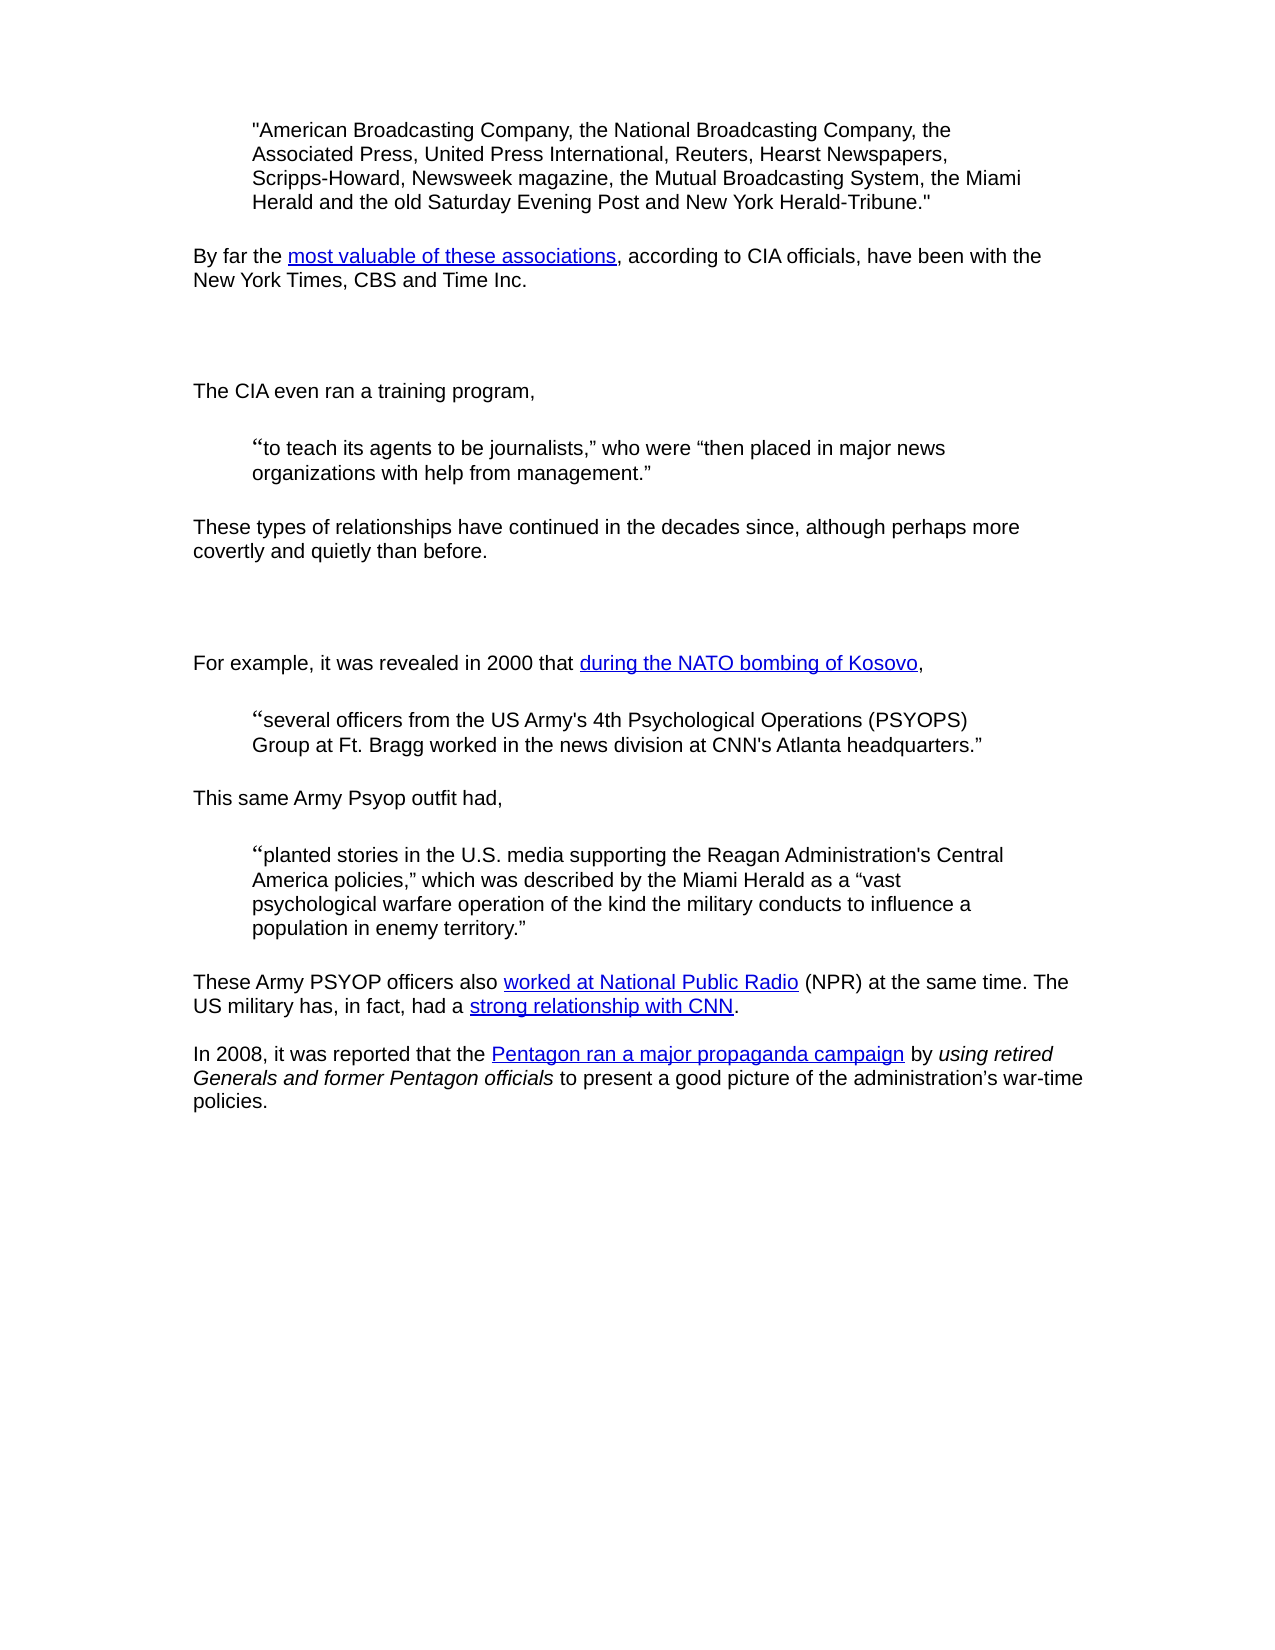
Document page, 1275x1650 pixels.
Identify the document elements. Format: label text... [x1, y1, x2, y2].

text For example, it was revealed in 2000 that during the NATO bombing of Kosovo, [193, 650, 1088, 674]
text The CIA even ran a training program, [193, 379, 1088, 403]
text These types of relationships have continued in the decades since, although perhaps more covertly and quietly than before. [193, 515, 1088, 563]
text These Army PSYOP officers also worked at National Public Radio (NPR) at the same time. The US military has, in fact, had a strong relationship with CNN. In 2008, it was reported that the Pentagon ran a major propaganda campaign by using retired Generals and former Pentagon officials to present a good picture of the administration’s war-time policies. [193, 969, 1088, 1113]
text “several officers from the US Army's 4th Psychological Operations (PSYOPS) Group at Ft. Bragg worked in the news division at CNN's Atlanta headquarters.” [252, 704, 1029, 756]
text This same Army Psyop outfit had, [193, 786, 1088, 810]
text “to teach its agents to be journalists,” who were “then placed in major news organizations with help from management.” [252, 432, 1029, 485]
text "American Broadcasting Company, the National Broadcasting Company, the Associated Press, United Press International, Reuters, Hearst Newspapers, Scripps-Howard, Newsweek magazine, the Mutual Broadcasting System, the Miami Herald and the old Saturday Evening Post and New York Herald-Tribune." [252, 118, 1029, 214]
text By far the most valuable of these associations, according to CIA officials, have been with the New York Times, CBS and Time Inc. [193, 243, 1088, 291]
text “planted stories in the U.S. media supporting the Reagan Administration's Central America policies,” which was described by the Miami Herald as a “vast psychological warfare operation of the kind the military conducts to influence a population in enemy territory.” [252, 839, 1029, 940]
